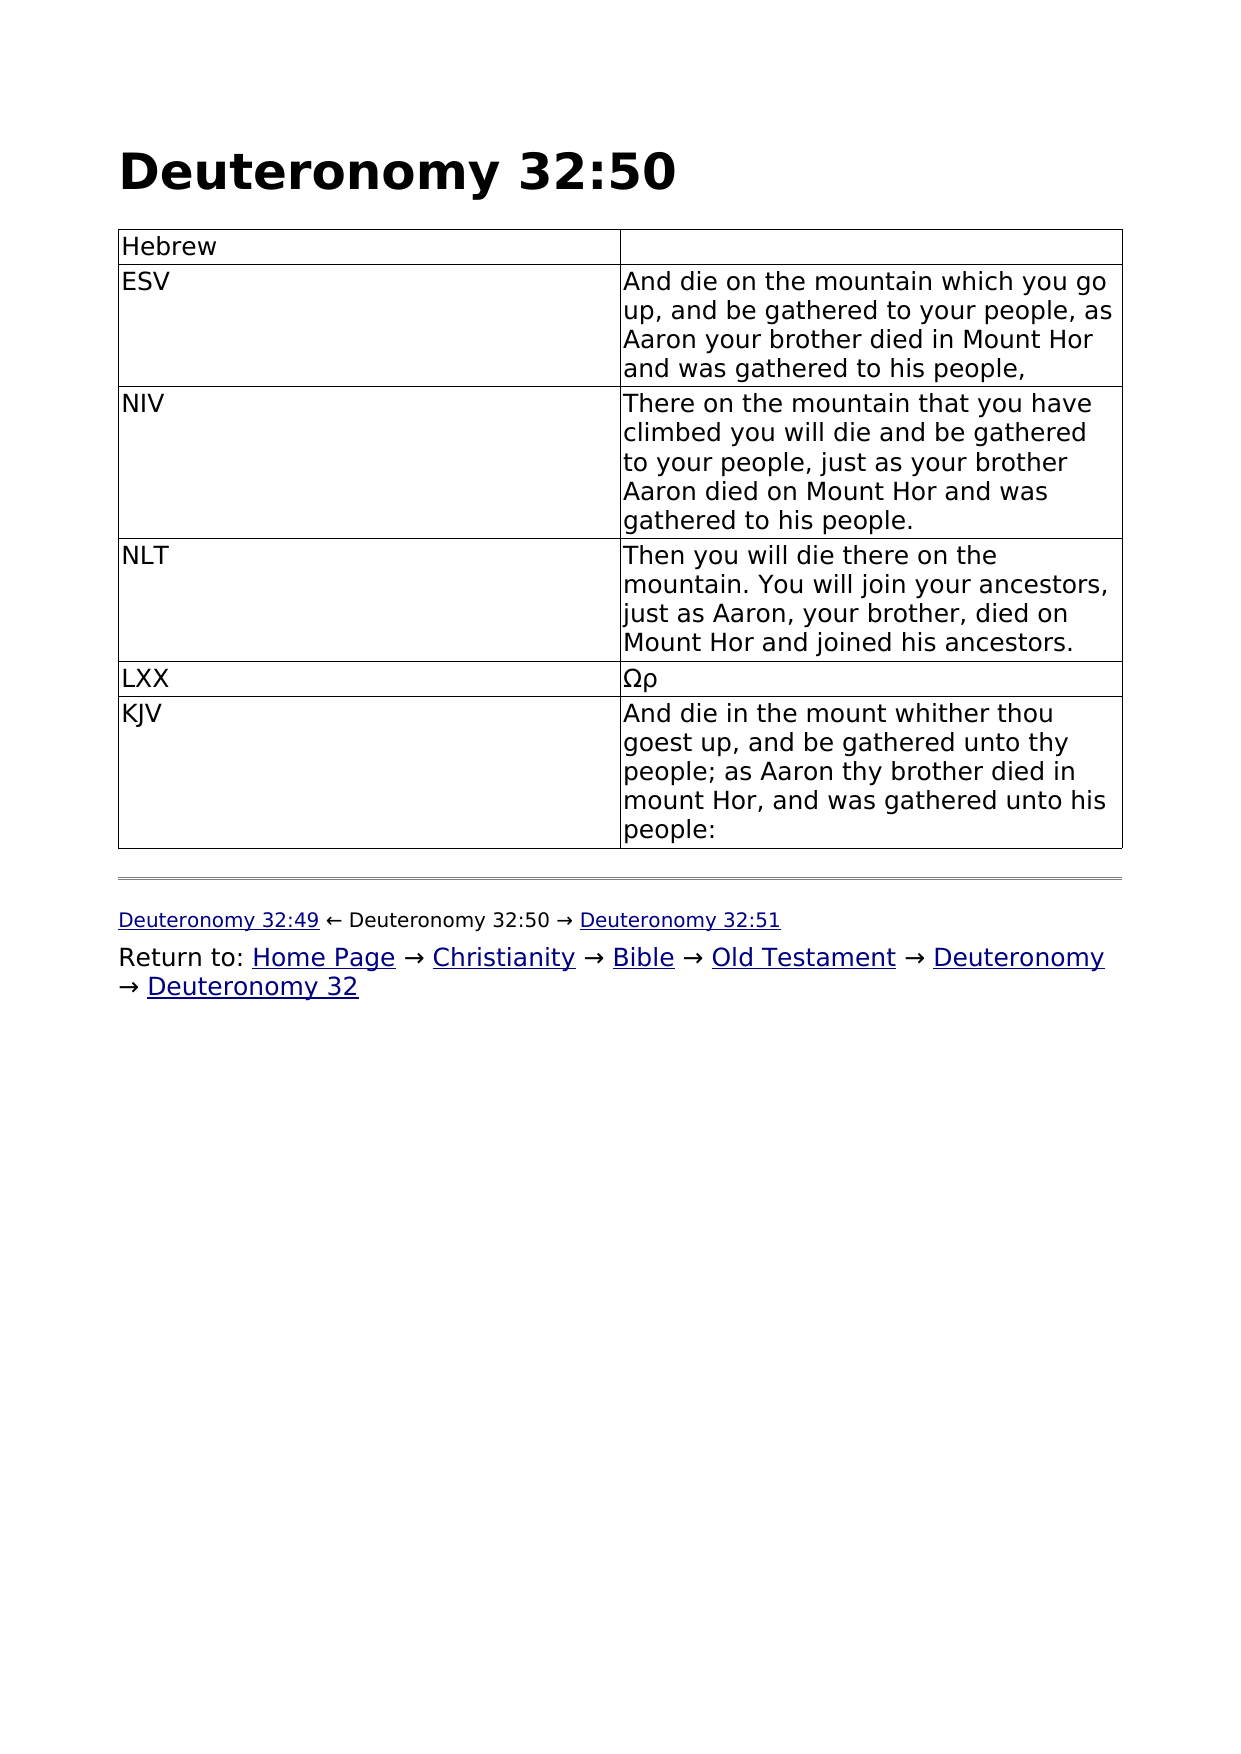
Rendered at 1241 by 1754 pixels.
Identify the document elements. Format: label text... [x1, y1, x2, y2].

table_cell NLT [119, 539, 620, 661]
table_cell Ωρ [621, 662, 1122, 696]
table_header Hebrew [119, 230, 620, 264]
table_cell LXX [119, 662, 620, 696]
table_cell KJV [119, 697, 620, 848]
table_cell There on the mountain that you have climbed you will die and be gathered to your people, just as your brother Aaron died on Mount Hor and was gathered to his people. [621, 387, 1122, 538]
table_cell And die on the mountain which you go up, and be gathered to your people, as Aaron your brother died in Mount Hor and was gathered to his people, [621, 265, 1122, 386]
table_cell ESV [119, 265, 620, 386]
table_header [621, 230, 1122, 264]
subtitle Deuteronomy 32:50 [118, 143, 1122, 201]
table_cell Then you will die there on the mountain. You will join your ancestors, just as Aaron, your brother, died on Mount Hor and joined his ancestors. [621, 539, 1122, 661]
text Deuteronomy 32:49 ← Deuteronomy 32:50 → Deuteronomy 32:51 [118, 909, 1122, 943]
table_cell And die in the mount whither thou goest up, and be gathered unto thy people; as Aaron thy brother died in mount Hor, and was gathered unto his people: [621, 697, 1122, 848]
table_cell NIV [119, 387, 620, 538]
text Return to: Home Page → Christianity → Bible → Old Testament → Deuteronomy → Deuteronomy 32 [118, 943, 1122, 1001]
